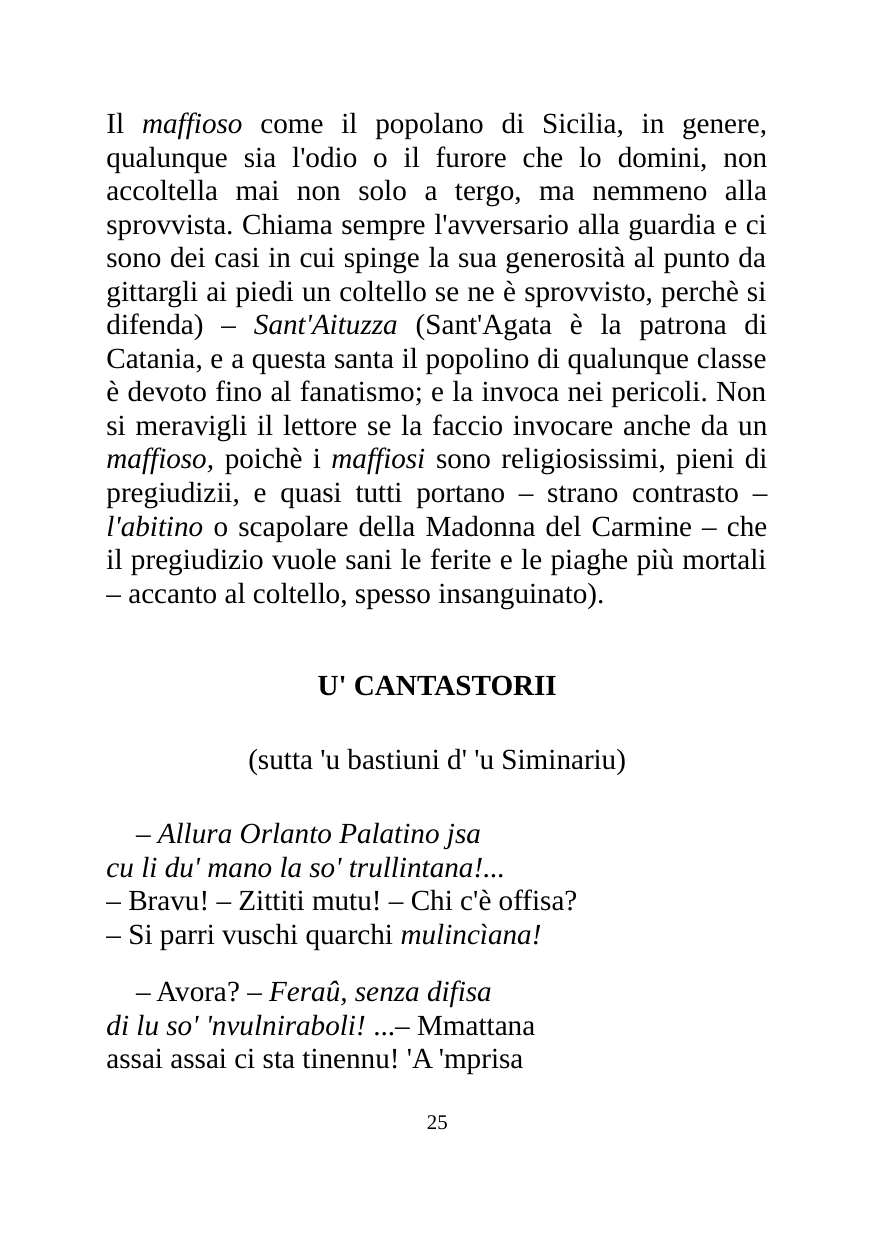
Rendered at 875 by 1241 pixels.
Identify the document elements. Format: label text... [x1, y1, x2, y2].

text U' CANTASTORII [106, 668, 768, 702]
text – Si parri vuschi quarchi mulincìana! [106, 917, 768, 951]
text – Allura Orlanto Palatino jsa [106, 816, 768, 850]
text – Avora? – Feraû, senza difisa [106, 974, 768, 1008]
text (sutta 'u bastiuni d' 'u Siminariu) [106, 742, 768, 776]
text Il maffioso come il popolano di Sicilia, in genere, qualunque sia l'odio o il furore che lo domini, non accoltella mai non solo a tergo, ma nemmeno alla sprovvista. Chiama sempre l'avversario alla guardia e ci sono dei casi in cui spinge la sua generosità al punto da gittargli ai piedi un coltello se ne è sprovvisto, perchè si difenda) – Sant'Aituzza (Sant'Agata è la patrona di Catania, e a questa santa il popolino di qualunque classe è devoto fino al fanatismo; e la invoca nei pericoli. Non si meravigli il lettore se la faccio invocare anche da un maffioso, poichè i maffiosi sono religiosissimi, pieni di pregiudizii, e quasi tutti portano – strano contrasto – l'abitino o scapolare della Madonna del Carmine – che il pregiudizio vuole sani le ferite e le piaghe più mortali – accanto al coltello, spesso insanguinato). [106, 106, 768, 609]
text assai assai ci sta tinennu! 'A 'mprisa [106, 1041, 768, 1075]
text di lu so' 'nvulniraboli! ...– Mmattana [106, 1008, 768, 1041]
text cu li du' mano la so' trullintana!... [106, 850, 768, 883]
text – Bravu! – Zittiti mutu! – Chi c'è offisa? [106, 883, 768, 917]
